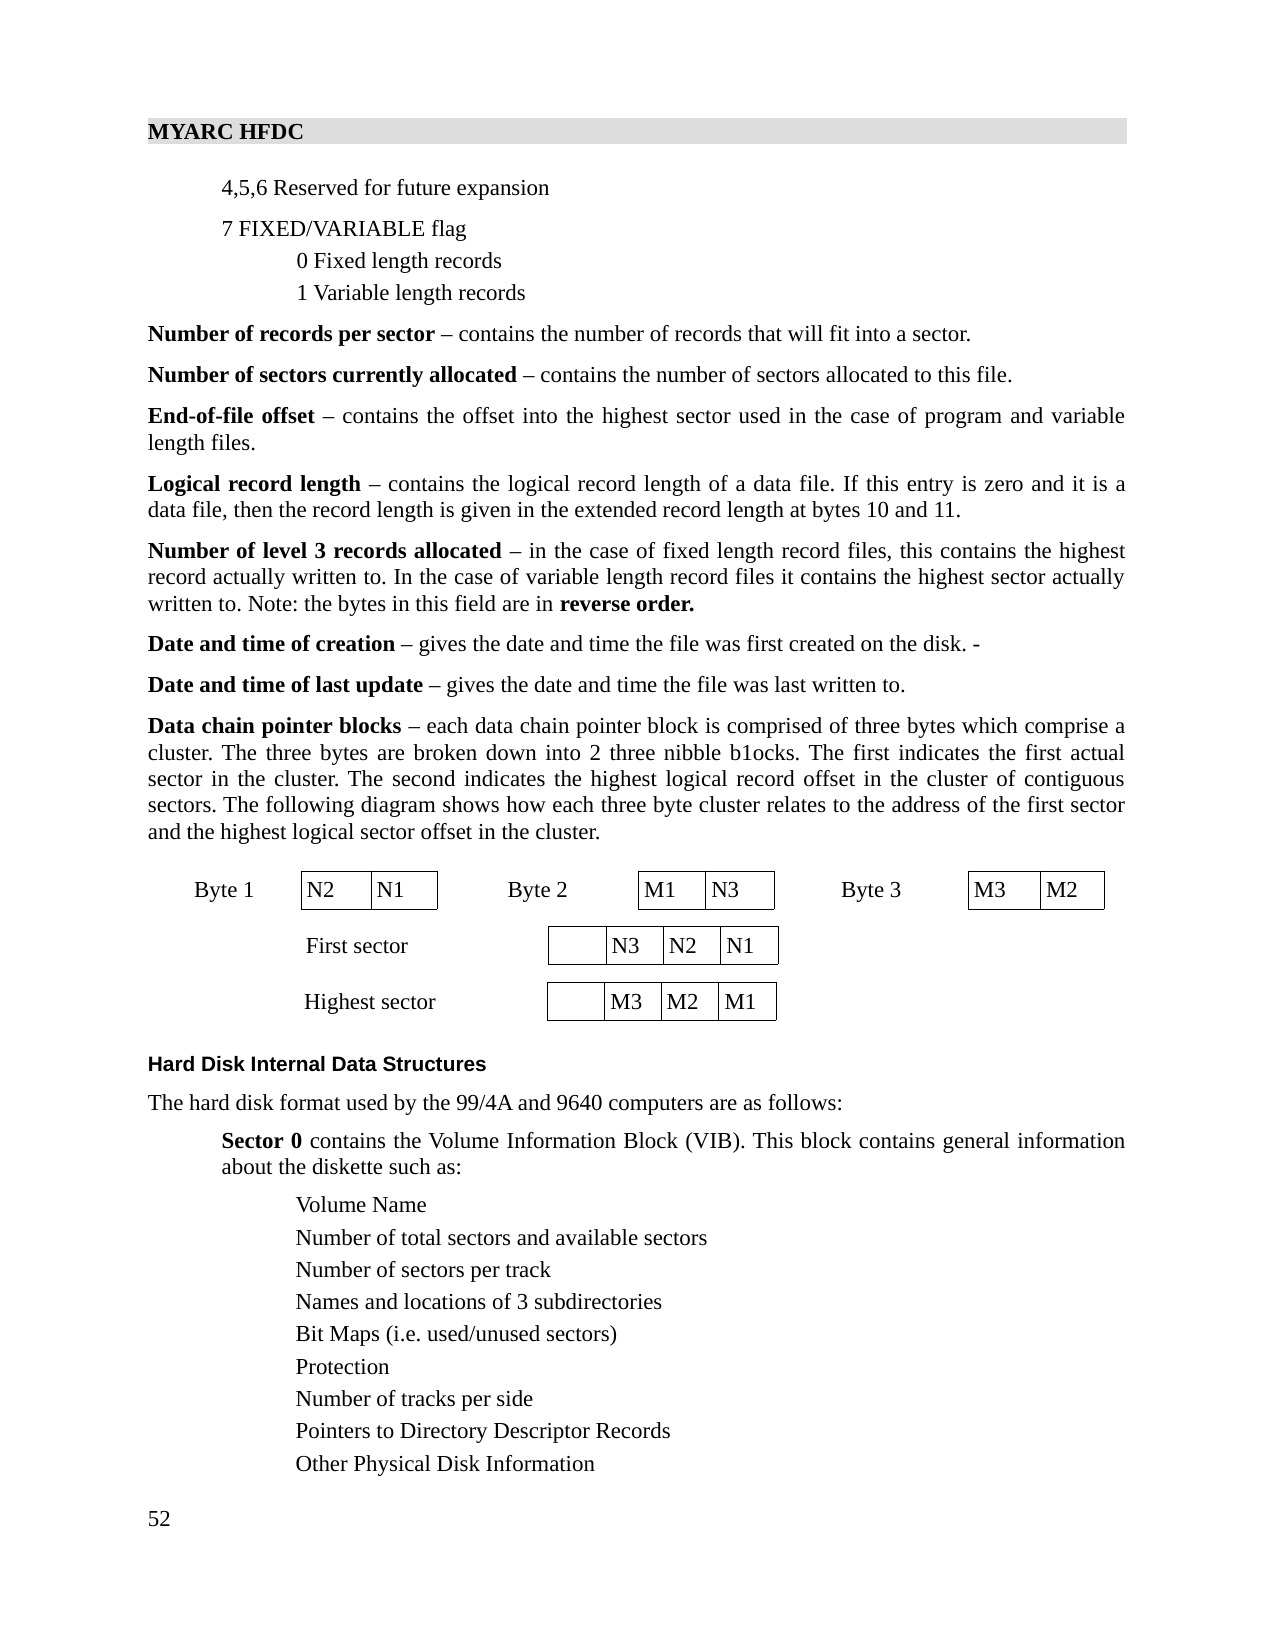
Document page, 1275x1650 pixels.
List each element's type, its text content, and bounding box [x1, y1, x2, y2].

table_header N3 [706, 872, 774, 908]
table_header N3 [607, 927, 663, 964]
table_header Highest sector [298, 982, 547, 1020]
list Number of total sectors and available sectors [258, 1224, 1127, 1250]
table_header M2 [1041, 872, 1104, 908]
list Pointers to Directory Descriptor Records [258, 1417, 1127, 1444]
list 0 Fixed length records [259, 247, 1127, 273]
text Number of level 3 records allocated – in the case of fixed length record files, this contains the highest record actually written to. In the case of variable length record files it contains the highest sector actually written to. Note: the bytes in this field are in reverse order. [148, 537, 1127, 616]
text Date and time of last update – gives the date and time the file was last written to. [148, 671, 1127, 698]
table_header Byte 3 [775, 871, 968, 908]
list Other Physical Disk Information [258, 1450, 1127, 1476]
text Logical record length – contains the logical record length of a data file. If this entry is zero and it is a data file, then the record length is given in the extended record length at bytes 10 and 11. [148, 469, 1127, 522]
table_header First sector [300, 926, 548, 964]
table_header N1 [372, 872, 437, 908]
table_header [548, 983, 604, 1020]
list Number of tracks per side [258, 1385, 1127, 1411]
text 4,5,6 Reserved for future expansion [221, 174, 1127, 200]
list Volume Name [258, 1191, 1127, 1218]
text Number of sectors currently allocated – contains the number of sectors allocated to this file. [148, 361, 1127, 388]
table_header M1 [719, 983, 776, 1020]
table_header Byte 1 [148, 871, 301, 908]
text The hard disk format used by the 99/4A and 9640 computers are as follows: [148, 1089, 1127, 1115]
table_header M3 [969, 872, 1040, 908]
text Number of records per sector – contains the number of records that will fit into a sector. [148, 320, 1127, 347]
list Number of sectors per track [258, 1256, 1127, 1282]
text Date and time of creation – gives the date and time the file was first created on the disk. - [148, 631, 1127, 657]
subtitle Hard Disk Internal Data Structures [148, 1052, 1127, 1076]
list Bit Maps (i.e. used/unused sectors) [258, 1321, 1127, 1347]
table_header Byte 2 [438, 871, 638, 908]
table_header M2 [662, 983, 718, 1020]
table_header N1 [721, 927, 778, 964]
text Sector 0 contains the Volume Information Block (VIB). This block contains general information about the diskette such as: [221, 1127, 1127, 1179]
list 1 Variable length records [259, 279, 1127, 306]
text 7 FIXED/VARIABLE flag [221, 215, 1127, 241]
table_header N2 [664, 927, 720, 964]
table_header N2 [302, 872, 371, 908]
table_header M1 [639, 872, 705, 908]
table_header M3 [605, 983, 661, 1020]
list Protection [258, 1353, 1127, 1379]
table_header [549, 927, 606, 964]
text End-of-file offset – contains the offset into the highest sector used in the case of program and variable length files. [148, 402, 1127, 455]
list Names and locations of 3 subdirectories [258, 1288, 1127, 1314]
text Data chain pointer blocks – each data chain pointer block is comprised of three bytes which comprise a cluster. The three bytes are broken down into 2 three nibble b1ocks. The first indicates the first actual sector in the cluster. The second indicates the highest logical record offset in the cluster of contiguous sectors. The following diagram shows how each three byte cluster relates to the address of the first sector and the highest logical sector offset in the cluster. [148, 712, 1127, 844]
